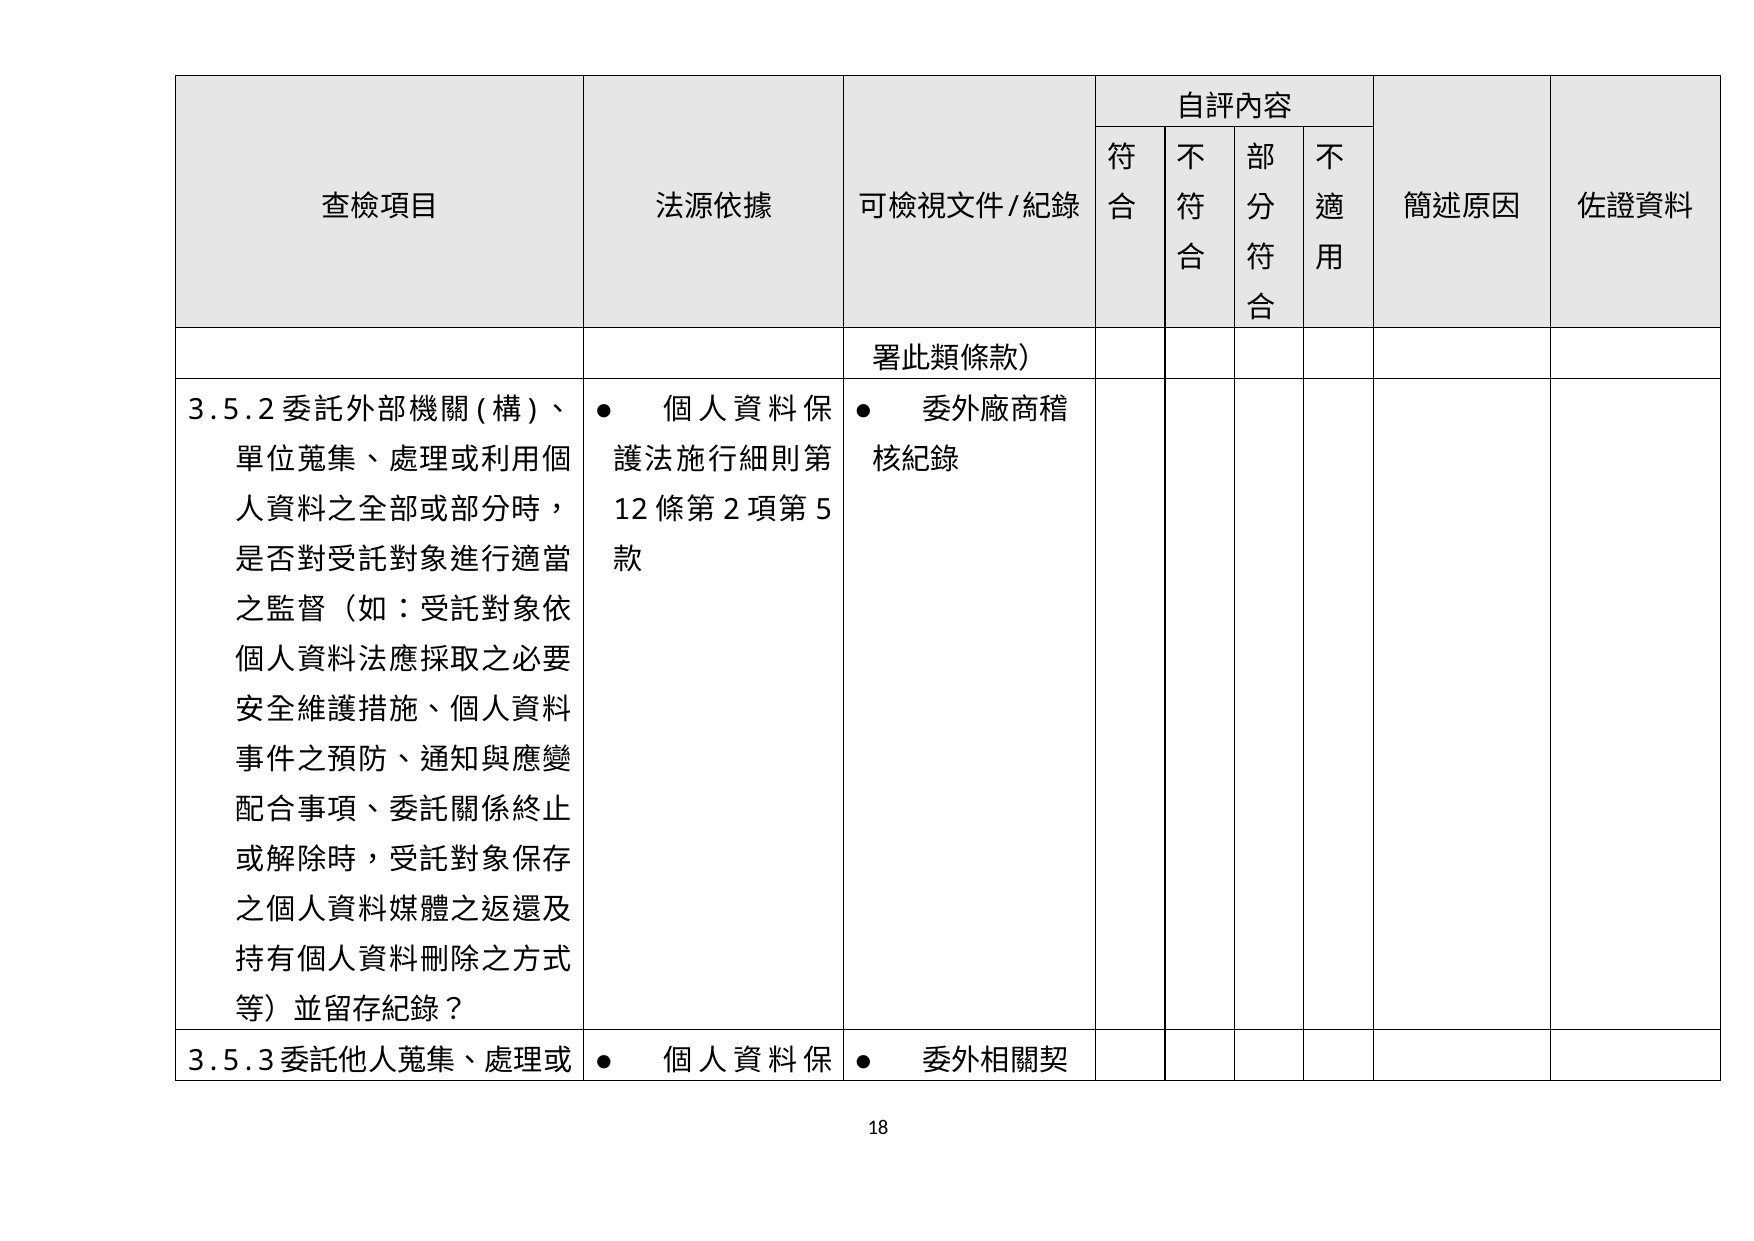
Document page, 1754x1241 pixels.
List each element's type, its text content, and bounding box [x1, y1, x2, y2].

table_cell [1096, 328, 1164, 378]
table_header 佐證資料 [1551, 76, 1720, 327]
table_cell [176, 328, 583, 378]
table_cell 委外廠商稽核紀錄 [844, 379, 1095, 1029]
table_header 自評內容 [1096, 76, 1373, 126]
table_cell [1551, 1030, 1720, 1080]
table_cell 署此類條款） [844, 328, 1095, 378]
table_cell 不符合 [1166, 127, 1234, 327]
table_header 可檢視文件/紀錄 [844, 76, 1095, 327]
table_cell [1374, 1030, 1550, 1080]
table_cell [1166, 379, 1234, 1029]
table_cell 3.5.3委託他人蒐集、處理或 [176, 1030, 583, 1080]
table_cell [1166, 1030, 1234, 1080]
table_cell [1235, 1030, 1303, 1080]
table_cell [1166, 328, 1234, 378]
table_cell 不適用 [1304, 127, 1373, 327]
table_cell [1551, 379, 1720, 1029]
table_cell [584, 328, 843, 378]
table_cell [1551, 328, 1720, 378]
table_cell [1374, 379, 1550, 1029]
table_cell [1304, 1030, 1373, 1080]
table_cell 個人資料保護法施行細則第12條第2項第5款 [584, 379, 843, 1029]
table_cell [1235, 328, 1303, 378]
table_cell 部分符合 [1235, 127, 1303, 327]
table_cell 符合 [1096, 127, 1164, 327]
table_cell [1235, 379, 1303, 1029]
table_cell 3.5.2委託外部機關(構)、單位蒐集、處理或利用個人資料之全部或部分時，是否對受託對象進行適當之監督（如：受託對象依個人資料法應採取之必要安全維護措施、個人資料事件之預防、通知與應變配合事項、委託關係終止或解除時，受託對象保存之個人資料媒體之返還及持有個人資料刪除之方式等）並留存紀錄？ [176, 379, 583, 1029]
table_cell [1304, 328, 1373, 378]
table_cell [1096, 1030, 1164, 1080]
table_cell [1096, 379, 1164, 1029]
table_cell [1374, 328, 1550, 378]
table_cell [1304, 379, 1373, 1029]
table_cell 個人資料保護法施行細則第12條第2項第5款 [584, 1030, 843, 1080]
table_header 簡述原因 [1374, 76, 1550, 327]
table_header 法源依據 [584, 76, 843, 327]
table_header 查檢項目 [176, 76, 583, 327]
table_cell 委外相關契約 委外廠商保密同意書/切結書 [844, 1030, 1095, 1080]
